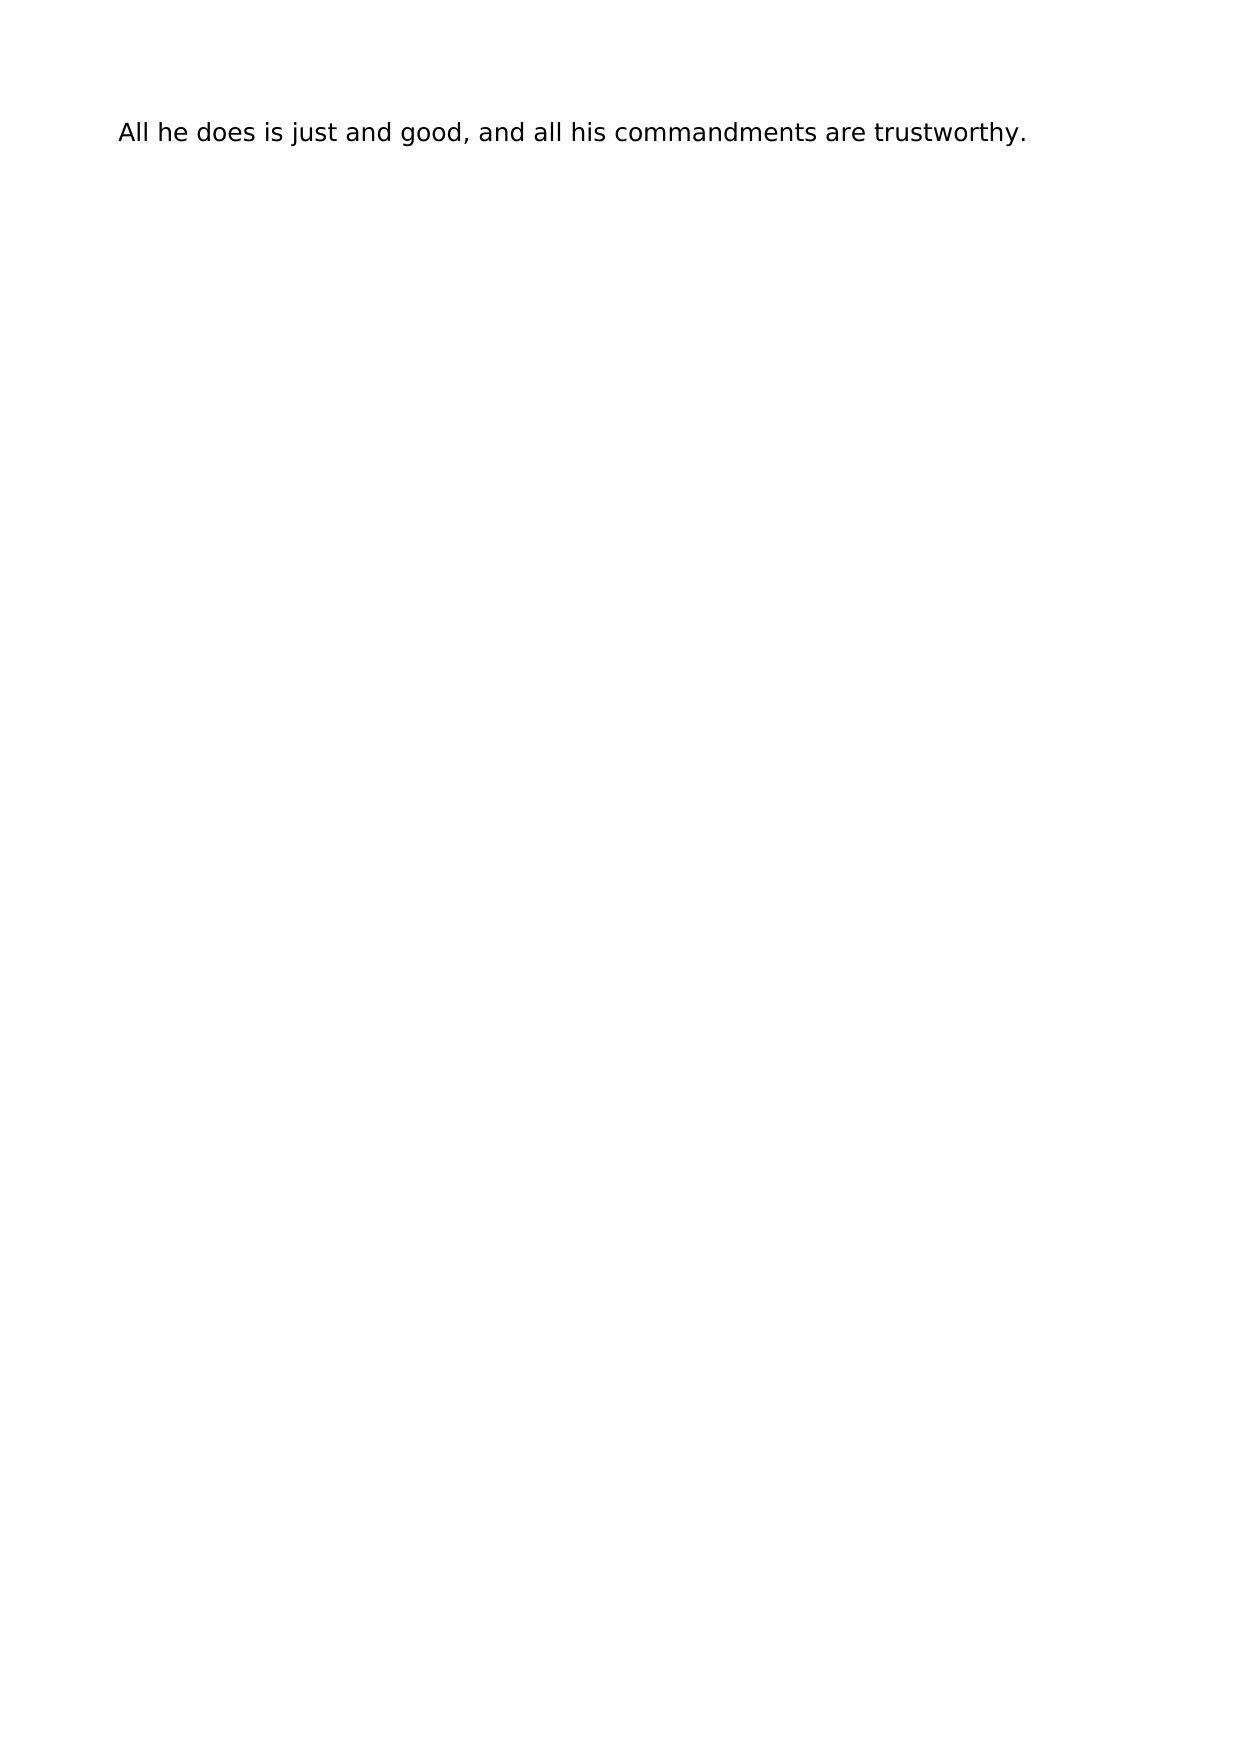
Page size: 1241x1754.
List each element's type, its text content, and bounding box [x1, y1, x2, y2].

text All he does is just and good, and all his commandments are trustworthy. [118, 118, 1122, 147]
